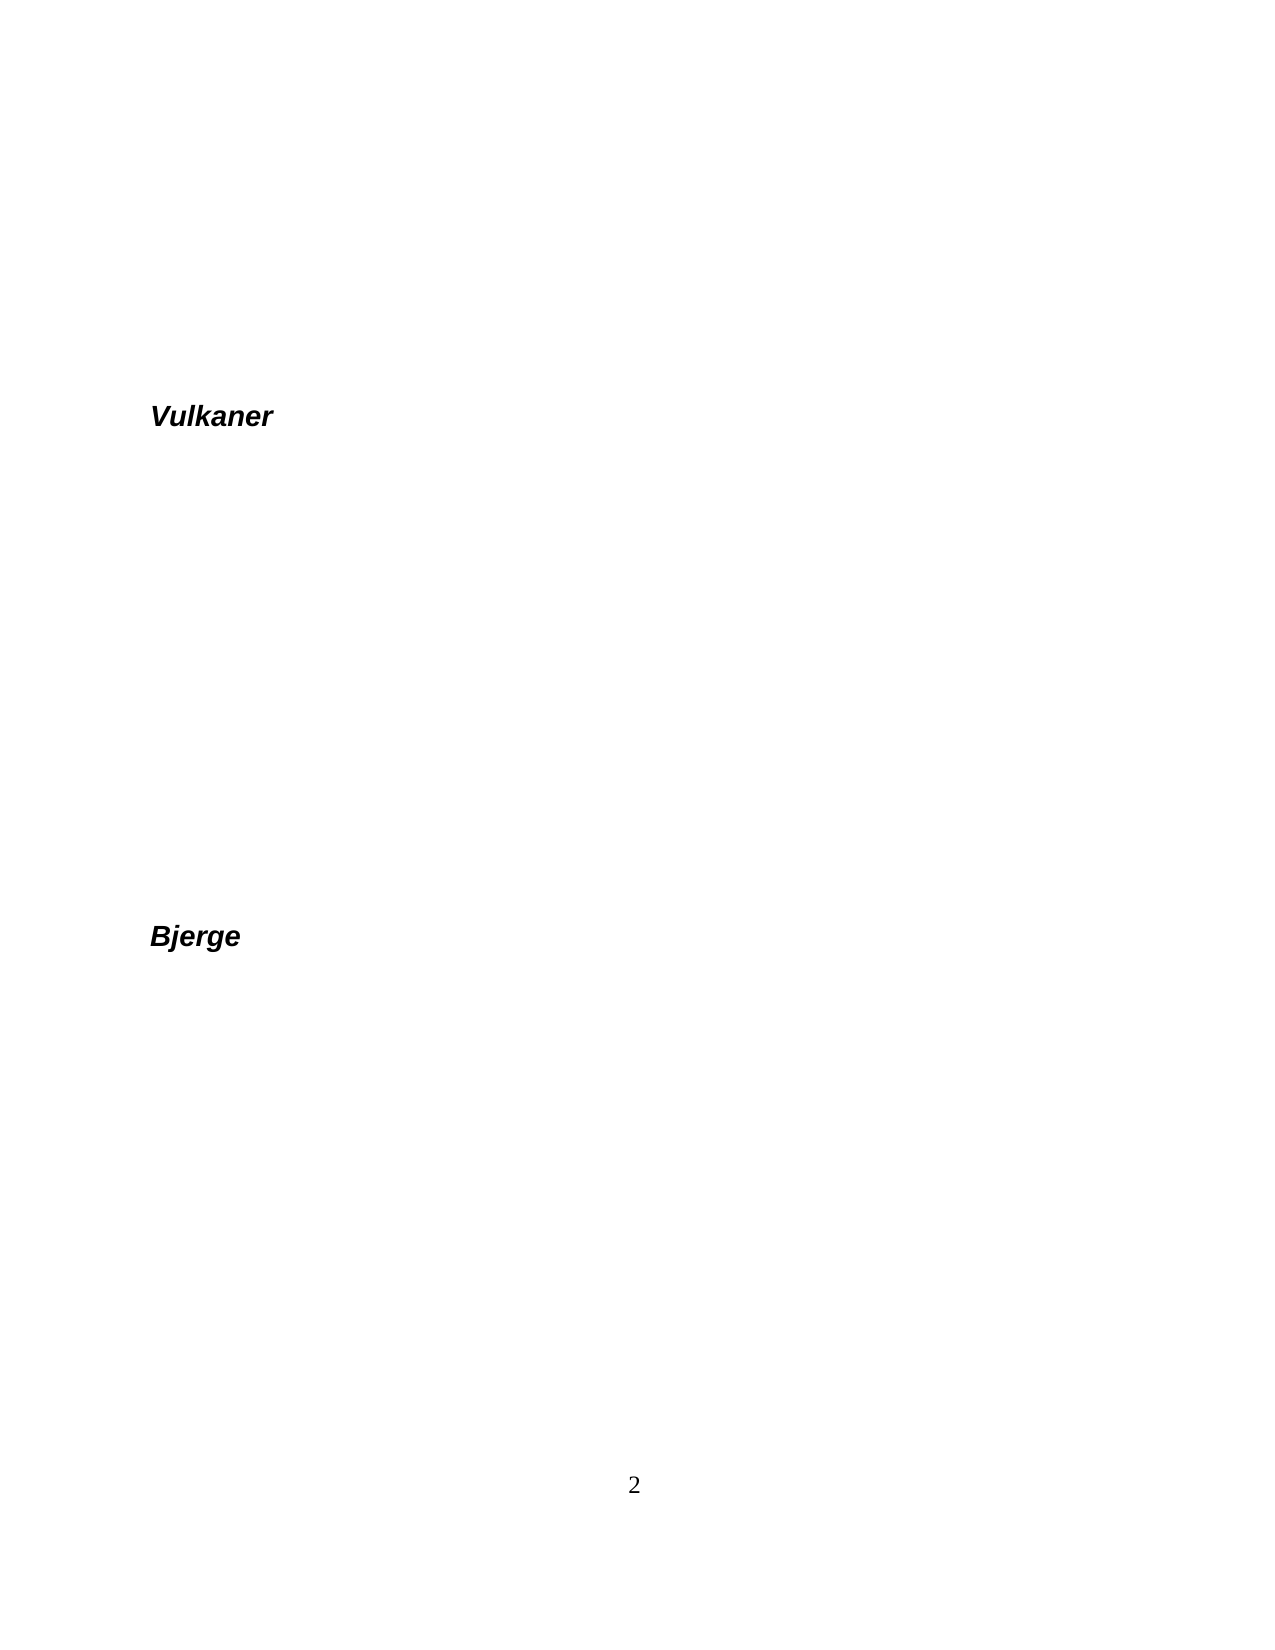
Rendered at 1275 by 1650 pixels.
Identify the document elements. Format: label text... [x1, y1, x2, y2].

subtitle Bjerge [150, 919, 1125, 953]
subtitle Vulkaner [150, 399, 1125, 433]
